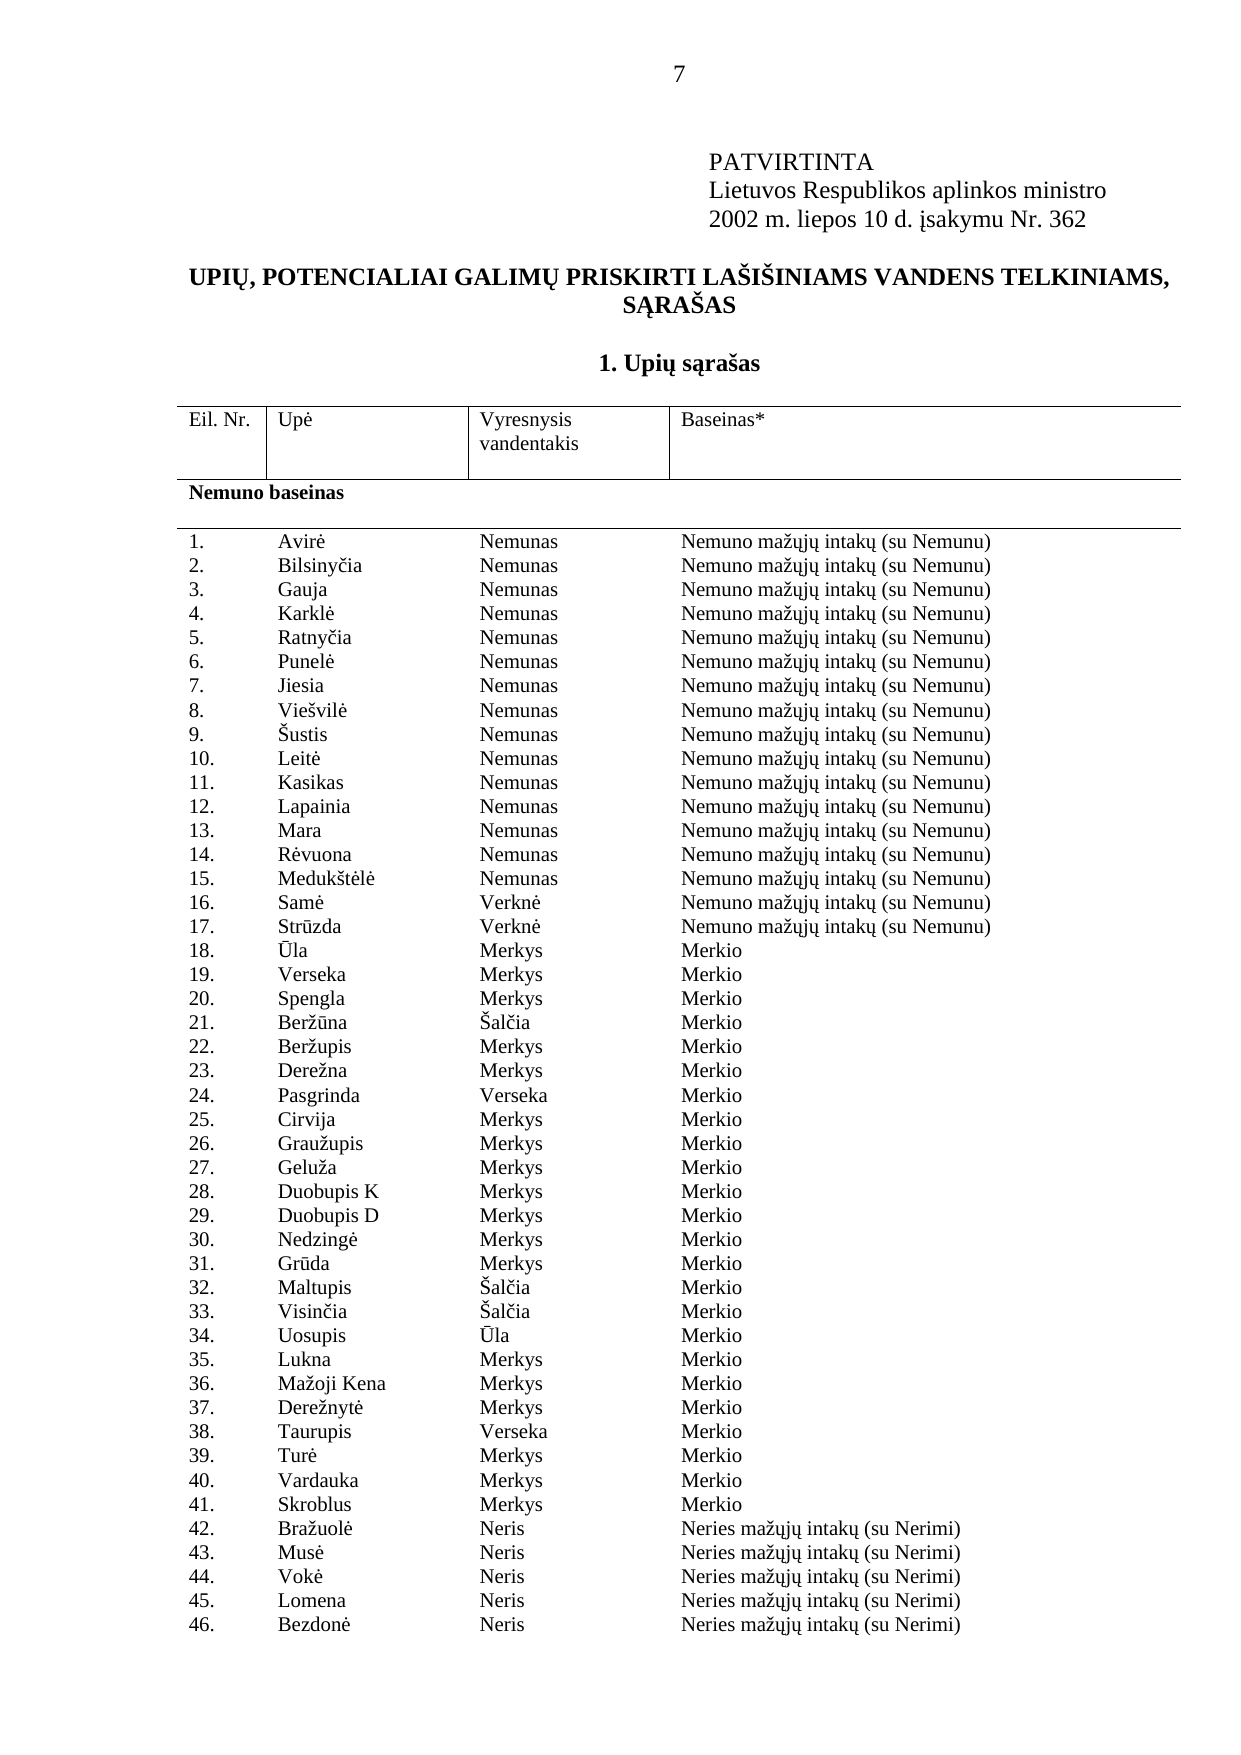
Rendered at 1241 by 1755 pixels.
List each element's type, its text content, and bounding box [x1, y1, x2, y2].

table_cell Bilsinyčia [266, 553, 468, 577]
table_cell Merkys [468, 1444, 669, 1467]
table_cell Gauja [266, 577, 468, 601]
table_cell Geluža [266, 1155, 468, 1179]
table_cell Derežnytė [266, 1395, 468, 1419]
table_cell Nemuno baseinas [177, 480, 1181, 504]
table_cell 46. [177, 1612, 266, 1636]
table_cell Ūla [468, 1323, 669, 1347]
table_cell 18. [177, 938, 266, 962]
table_header Vyresnysis vandentakis [469, 407, 669, 455]
table_cell Merkys [468, 1131, 669, 1155]
text Lietuvos Respublikos aplinkos ministro [177, 176, 1181, 204]
table_cell Bezdonė [266, 1612, 468, 1636]
table_cell 36. [177, 1371, 266, 1395]
table_cell 43. [177, 1540, 266, 1564]
table_cell Neries mažųjų intakų (su Nerimi) [670, 1588, 1181, 1612]
table_cell 22. [177, 1034, 266, 1058]
table_cell [177, 504, 1181, 528]
table_cell Merkys [468, 1395, 669, 1419]
table_cell Merkio [670, 986, 1181, 1010]
table_cell Uosupis [266, 1323, 468, 1347]
table_cell Vardauka [266, 1468, 468, 1492]
table_cell 5. [177, 625, 266, 649]
table_cell Karklė [266, 601, 468, 625]
table_cell Merkio [670, 1179, 1181, 1203]
table_cell Beržupis [266, 1034, 468, 1058]
table_cell 19. [177, 962, 266, 986]
table_cell 11. [177, 770, 266, 794]
table_cell Nemunas [468, 722, 669, 746]
table_cell Nemuno mažųjų intakų (su Nemunu) [670, 529, 1181, 553]
table_cell Merkys [468, 1371, 669, 1395]
table_cell Merkys [468, 1468, 669, 1492]
table_cell 4. [177, 601, 266, 625]
table_cell 26. [177, 1131, 266, 1155]
table_cell Verknė [468, 914, 669, 938]
table_cell 31. [177, 1251, 266, 1275]
table_cell Nemuno mažųjų intakų (su Nemunu) [670, 890, 1181, 914]
table_cell 39. [177, 1444, 266, 1467]
table_cell Neris [468, 1588, 669, 1612]
table_cell 27. [177, 1155, 266, 1179]
table_cell Merkio [670, 1034, 1181, 1058]
table_cell Turė [266, 1444, 468, 1467]
table_cell 38. [177, 1419, 266, 1443]
table_cell 28. [177, 1179, 266, 1203]
table_cell 21. [177, 1010, 266, 1034]
table_cell Merkio [670, 1492, 1181, 1516]
table_cell Kasikas [266, 770, 468, 794]
table_header Upė [267, 407, 468, 455]
table_cell Nemuno mažųjų intakų (su Nemunu) [670, 770, 1181, 794]
table_cell Merkys [468, 962, 669, 986]
table_cell Avirė [266, 529, 468, 553]
table_cell Jiesia [266, 674, 468, 697]
table_cell 2. [177, 553, 266, 577]
table_cell Lomena [266, 1588, 468, 1612]
table_cell Verseka [266, 962, 468, 986]
table_cell Merkio [670, 1323, 1181, 1347]
table_cell Bražuolė [266, 1516, 468, 1540]
table_cell Graužupis [266, 1131, 468, 1155]
table_cell Merkio [670, 1371, 1181, 1395]
table_cell Merkio [670, 1444, 1181, 1467]
table_cell Verknė [468, 890, 669, 914]
table_cell 6. [177, 649, 266, 673]
table_cell Nemunas [468, 698, 669, 722]
table_cell 23. [177, 1059, 266, 1082]
table_cell Spengla [266, 986, 468, 1010]
table_cell Nemuno mažųjų intakų (su Nemunu) [670, 577, 1181, 601]
table_cell 14. [177, 842, 266, 866]
table_cell 44. [177, 1564, 266, 1588]
table_cell 13. [177, 818, 266, 842]
table_cell Lapainia [266, 794, 468, 818]
table_cell Merkio [670, 1059, 1181, 1082]
table_cell Derežna [266, 1059, 468, 1082]
table_cell Verseka [468, 1083, 669, 1107]
table_cell 3. [177, 577, 266, 601]
table_cell Ūla [266, 938, 468, 962]
table_cell Nemuno mažųjų intakų (su Nemunu) [670, 818, 1181, 842]
table_cell 29. [177, 1203, 266, 1227]
table_cell Nemunas [468, 794, 669, 818]
table_cell Merkys [468, 1203, 669, 1227]
table_cell 8. [177, 698, 266, 722]
table_cell Merkio [670, 1347, 1181, 1371]
table_cell Merkys [468, 1155, 669, 1179]
table_cell Merkio [670, 1131, 1181, 1155]
table_cell [469, 455, 669, 479]
table_header Baseinas* [670, 407, 1181, 455]
table_cell Nemunas [468, 625, 669, 649]
table_cell Nemunas [468, 674, 669, 697]
table_cell Beržūna [266, 1010, 468, 1034]
table_cell Merkio [670, 1251, 1181, 1275]
table_cell [267, 455, 468, 479]
text 1. Upių sąrašas [177, 348, 1181, 377]
table_cell Merkio [670, 1468, 1181, 1492]
table_cell Mara [266, 818, 468, 842]
table_cell Merkio [670, 1275, 1181, 1299]
table_cell Neris [468, 1564, 669, 1588]
table_cell Merkio [670, 938, 1181, 962]
table_cell Šalčia [468, 1275, 669, 1299]
table_cell Duobupis D [266, 1203, 468, 1227]
table_cell 15. [177, 866, 266, 890]
table_cell Neris [468, 1612, 669, 1636]
table_cell Nemunas [468, 866, 669, 890]
table_cell Taurupis [266, 1419, 468, 1443]
table_cell 10. [177, 746, 266, 770]
table_cell Merkys [468, 1059, 669, 1082]
table_cell Nemuno mažųjų intakų (su Nemunu) [670, 842, 1181, 866]
table_cell Merkys [468, 1107, 669, 1131]
table_cell Nemuno mažųjų intakų (su Nemunu) [670, 698, 1181, 722]
table_cell [177, 455, 266, 479]
table_cell Grūda [266, 1251, 468, 1275]
table_cell Mažoji Kena [266, 1371, 468, 1395]
table_cell Nemuno mažųjų intakų (su Nemunu) [670, 794, 1181, 818]
table_cell Viešvilė [266, 698, 468, 722]
table_cell 30. [177, 1227, 266, 1251]
table_cell Musė [266, 1540, 468, 1564]
table_cell Samė [266, 890, 468, 914]
table_cell Merkys [468, 986, 669, 1010]
table_cell Neries mažųjų intakų (su Nerimi) [670, 1612, 1181, 1636]
table_cell Neries mažųjų intakų (su Nerimi) [670, 1516, 1181, 1540]
table_cell Merkys [468, 1492, 669, 1516]
table_cell Pasgrinda [266, 1083, 468, 1107]
table_cell Merkio [670, 962, 1181, 986]
table_cell Medukštėlė [266, 866, 468, 890]
table_cell Nemunas [468, 601, 669, 625]
table_cell Nemuno mažųjų intakų (su Nemunu) [670, 674, 1181, 697]
table_cell Punelė [266, 649, 468, 673]
table_cell 37. [177, 1395, 266, 1419]
table_cell Merkys [468, 1179, 669, 1203]
table_cell Merkio [670, 1010, 1181, 1034]
table_cell Maltupis [266, 1275, 468, 1299]
table_cell Vokė [266, 1564, 468, 1588]
table_cell Merkys [468, 1034, 669, 1058]
table_cell Nemunas [468, 746, 669, 770]
table_cell Nemunas [468, 553, 669, 577]
table_cell 12. [177, 794, 266, 818]
table_cell Šalčia [468, 1299, 669, 1323]
table_cell 20. [177, 986, 266, 1010]
table_cell 40. [177, 1468, 266, 1492]
table_cell Skroblus [266, 1492, 468, 1516]
table_cell Merkys [468, 938, 669, 962]
table_cell Nemuno mažųjų intakų (su Nemunu) [670, 553, 1181, 577]
table_cell Leitė [266, 746, 468, 770]
table_cell 41. [177, 1492, 266, 1516]
table_cell Merkio [670, 1419, 1181, 1443]
text 2002 m. liepos 10 d. įsakymu Nr. 362 [177, 204, 1181, 233]
table_cell 32. [177, 1275, 266, 1299]
table_cell Duobupis K [266, 1179, 468, 1203]
table_cell Nemuno mažųjų intakų (su Nemunu) [670, 746, 1181, 770]
table_cell Nemunas [468, 770, 669, 794]
table_cell Šustis [266, 722, 468, 746]
table_cell Nemuno mažųjų intakų (su Nemunu) [670, 722, 1181, 746]
table_cell Nemunas [468, 842, 669, 866]
table_cell Merkio [670, 1203, 1181, 1227]
table_cell 35. [177, 1347, 266, 1371]
table_cell Nemuno mažųjų intakų (su Nemunu) [670, 625, 1181, 649]
table_cell Rėvuona [266, 842, 468, 866]
table_cell Merkio [670, 1083, 1181, 1107]
table_cell Nemuno mažųjų intakų (su Nemunu) [670, 866, 1181, 890]
table_cell 7. [177, 674, 266, 697]
table_cell Nemuno mažųjų intakų (su Nemunu) [670, 649, 1181, 673]
table_cell 17. [177, 914, 266, 938]
table_cell [670, 455, 1181, 479]
table_cell Nemunas [468, 818, 669, 842]
table_cell Ratnyčia [266, 625, 468, 649]
table_cell Merkio [670, 1107, 1181, 1131]
table_cell Cirvija [266, 1107, 468, 1131]
table_cell 42. [177, 1516, 266, 1540]
table_cell Neries mažųjų intakų (su Nerimi) [670, 1540, 1181, 1564]
table_cell Visinčia [266, 1299, 468, 1323]
table_cell Merkys [468, 1347, 669, 1371]
table_cell 16. [177, 890, 266, 914]
table_cell 34. [177, 1323, 266, 1347]
table_cell Neris [468, 1540, 669, 1564]
table_cell Šalčia [468, 1010, 669, 1034]
table_cell Neris [468, 1516, 669, 1540]
table_cell Nedzingė [266, 1227, 468, 1251]
table_cell 33. [177, 1299, 266, 1323]
table_cell Nemunas [468, 529, 669, 553]
table_cell 24. [177, 1083, 266, 1107]
table_cell Merkys [468, 1251, 669, 1275]
text PATVIRTINTA [177, 147, 1181, 176]
table_cell Nemunas [468, 577, 669, 601]
table_cell Strūzda [266, 914, 468, 938]
table_cell 45. [177, 1588, 266, 1612]
table_cell Merkio [670, 1155, 1181, 1179]
table_cell Merkys [468, 1227, 669, 1251]
table_header Eil. Nr. [177, 407, 266, 455]
table_cell Nemunas [468, 649, 669, 673]
table_cell Merkio [670, 1395, 1181, 1419]
table_cell Lukna [266, 1347, 468, 1371]
table_cell Merkio [670, 1227, 1181, 1251]
text UPIŲ, POTENCIALIAI GALIMŲ PRISKIRTI LAŠIŠINIAMS VANDENS TELKINIAMS, SĄRAŠAS [177, 262, 1181, 319]
table_cell Neries mažųjų intakų (su Nerimi) [670, 1564, 1181, 1588]
table_cell Nemuno mažųjų intakų (su Nemunu) [670, 601, 1181, 625]
table_cell 25. [177, 1107, 266, 1131]
table_cell Verseka [468, 1419, 669, 1443]
table_cell Merkio [670, 1299, 1181, 1323]
table_cell 9. [177, 722, 266, 746]
table_cell 1. [177, 529, 266, 553]
table_cell Nemuno mažųjų intakų (su Nemunu) [670, 914, 1181, 938]
